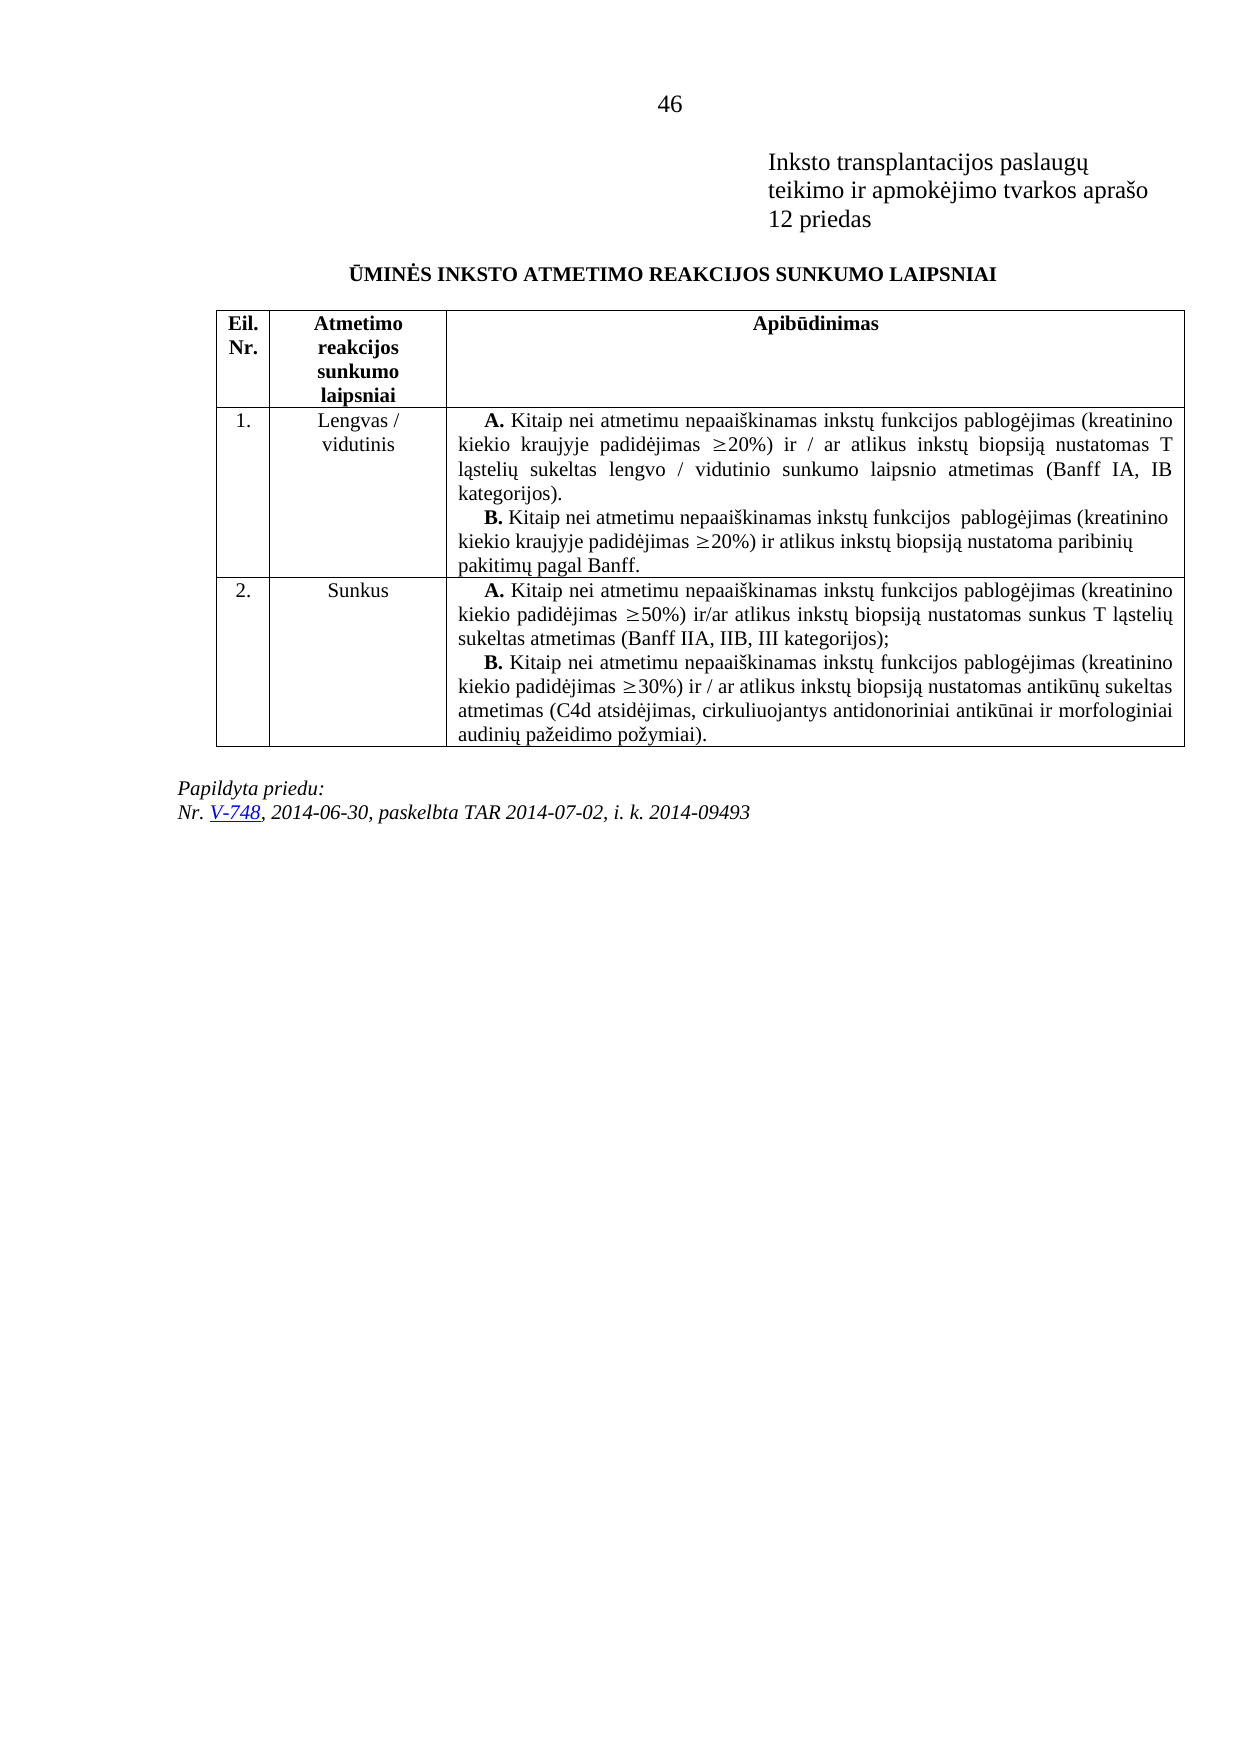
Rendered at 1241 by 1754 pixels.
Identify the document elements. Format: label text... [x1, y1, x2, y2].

table_header Apibūdinimas [447, 311, 1184, 407]
table_header Atmetimo reakcijos sunkumo laipsniai [270, 311, 446, 407]
table_header Eil. Nr. [217, 311, 269, 407]
table_cell 2. [217, 578, 269, 746]
table_cell Lengvas / vidutinis [270, 408, 446, 577]
table_cell 1. [217, 408, 269, 577]
table_cell A. Kitaip nei atmetimu nepaaiškinamas inkstų funkcijos pablogėjimas (kreatinino kiekio kraujyje padidėjimas 20%) ir / ar atlikus inkstų biopsiją nustatomas T ląstelių sukeltas lengvo / vidutinio sunkumo laipsnio atmetimas (Banff IA, IB kategorijos). B. Kitaip nei atmetimu nepaaiškinamas inkstų funkcijos pablogėjimas (kreatinino kiekio kraujyje padidėjimas 20%) ir atlikus inkstų biopsiją nustatoma paribinių pakitimų pagal Banff. [447, 408, 1184, 577]
text Papildyta priedu: [177, 776, 1162, 800]
table_cell A. Kitaip nei atmetimu nepaaiškinamas inkstų funkcijos pablogėjimas (kreatinino kiekio padidėjimas 50%) ir/ar atlikus inkstų biopsiją nustatomas sunkus T ląstelių sukeltas atmetimas (Banff IIA, IIB, III kategorijos); B. Kitaip nei atmetimu nepaaiškinamas inkstų funkcijos pablogėjimas (kreatinino kiekio padidėjimas 30%) ir / ar atlikus inkstų biopsiją nustatomas antikūnų sukeltas atmetimas (C4d atsidėjimas, cirkuliuojantys antidonoriniai antikūnai ir morfologiniai audinių pažeidimo požymiai). [447, 578, 1184, 746]
table_cell Sunkus [270, 578, 446, 746]
text Inksto transplantacijos paslaugų teikimo ir apmokėjimo tvarkos aprašo [768, 147, 1162, 204]
text ŪMINĖS INKSTO atmetimo REAKCIJOS sunkumo laipsniai [177, 262, 1162, 286]
text Nr. V-748, 2014-06-30, paskelbta TAR 2014-07-02, i. k. 2014-09493 [177, 800, 1162, 824]
text 12 priedas [768, 204, 1162, 233]
